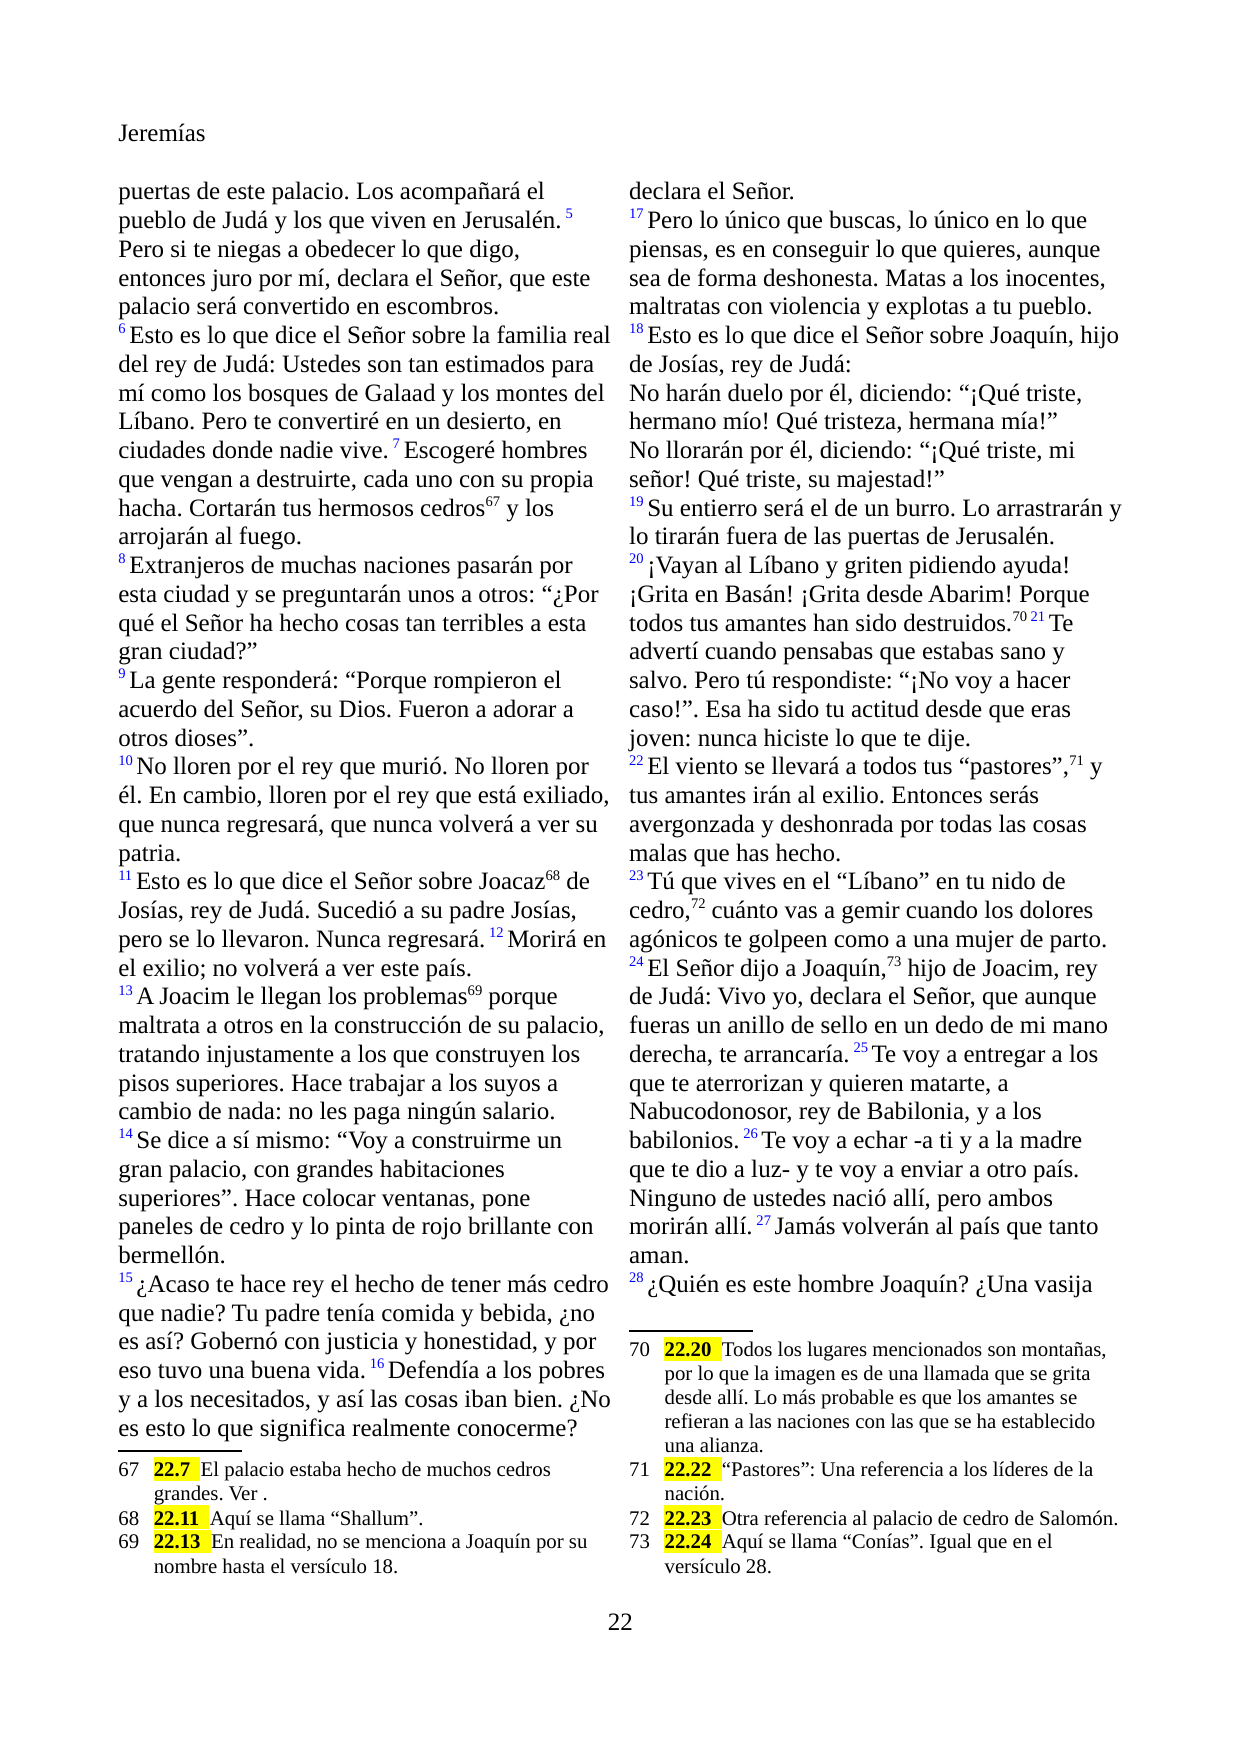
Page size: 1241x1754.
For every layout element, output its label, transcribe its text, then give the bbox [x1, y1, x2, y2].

text No harán duelo por él, diciendo: “¡Qué triste, hermano mío! Qué tristeza, hermana mía!” [629, 378, 1122, 435]
text 22.22 “Pastores”: Una referencia a los líderes de la nación. [629, 1457, 1122, 1505]
text 6 Esto es lo que dice el Señor sobre la familia real del rey de Judá: Ustedes son tan estimados para mí como los bosques de Galaad y los montes del Líbano. Pero te convertiré en un desierto, en ciudades donde nadie vive. 7 Escogeré hombres que vengan a destruirte, cada uno con su propia hacha. Cortarán tus hermosos cedros y los arrojarán al fuego. [118, 320, 611, 550]
text 10 No lloren por el rey que murió. No lloren por él. En cambio, lloren por el rey que está exiliado, que nunca regresará, que nunca volverá a ver su patria. [118, 751, 611, 866]
text 17 Pero lo único que buscas, lo único en lo que piensas, es en conseguir lo que quieres, aunque sea de forma deshonesta. Matas a los inocentes, maltratas con violencia y explotas a tu pueblo. [629, 205, 1122, 320]
text 19 Su entierro será el de un burro. Lo arrastrarán y lo tirarán fuera de las puertas de Jerusalén. [629, 493, 1122, 550]
text 22.11 Aquí se llama “Shallum”. [209, 1505, 611, 1529]
text 22.23 Otra referencia al palacio de cedro de Salomón. [722, 1505, 1122, 1529]
text 24 El Señor dijo a Joaquín, hijo de Joacim, rey de Judá: Vivo yo, declara el Señor, que aunque fueras un anillo de sello en un dedo de mi mano derecha, te arrancaría. 25 Te voy a entregar a los que te aterrorizan y quieren matarte, a Nabucodonosor, rey de Babilonia, y a los babilonios. 26 Te voy a echar -a ti y a la madre que te dio a luz- y te voy a enviar a otro país. Ninguno de ustedes nació allí, pero ambos morirán allí. 27 Jamás volverán al país que tanto aman. [629, 953, 1122, 1269]
text 18 Esto es lo que dice el Señor sobre Joaquín, hijo de Josías, rey de Judá: [629, 320, 1122, 378]
text 14 Se dice a sí mismo: “Voy a construirme un gran palacio, con grandes habitaciones superiores”. Hace colocar ventanas, pone paneles de cedro y lo pinta de rojo brillante con bermellón. [118, 1125, 611, 1269]
text 22 El viento se llevará a todos tus “pastores”, y tus amantes irán al exilio. Entonces serás avergonzada y deshonrada por todas las cosas malas que has hecho. [629, 751, 1122, 866]
text 20 ¡Vayan al Líbano y griten pidiendo ayuda! ¡Grita en Basán! ¡Grita desde Abarim! Porque todos tus amantes han sido destruidos. 21 Te advertí cuando pensabas que estabas sano y salvo. Pero tú respondiste: “¡No voy a hacer caso!”. Esa ha sido tu actitud desde que eras joven: nunca hiciste lo que te dije. [629, 550, 1122, 751]
text 9 La gente responderá: “Porque rompieron el acuerdo del Señor, su Dios. Fueron a adorar a otros dioses”. [118, 665, 611, 751]
text 22.13 En realidad, no se menciona a Joaquín por su nombre hasta el versículo 18. [118, 1529, 611, 1578]
text 28 ¿Quién es este hombre Joaquín? ¿Una vasija [629, 1269, 1122, 1298]
text declara el Señor. [629, 176, 1122, 205]
text 15 ¿Acaso te hace rey el hecho de tener más cedro que nadie? Tu padre tenía comida y bebida, ¿no es así? Gobernó con justicia y honestidad, y por eso tuvo una buena vida. 16 Defendía a los pobres y a los necesitados, y así las cosas iban bien. ¿No es esto lo que significa realmente conocerme? [118, 1269, 611, 1441]
text 22.11 Aquí se llama “Shallum”. [118, 1505, 154, 1529]
text 23 Tú que vives en el “Líbano” en tu nido de cedro, cuánto vas a gemir cuando los dolores agónicos te golpeen como a una mujer de parto. [629, 866, 1122, 953]
text 8 Extranjeros de muchas naciones pasarán por esta ciudad y se preguntarán unos a otros: “¿Por qué el Señor ha hecho cosas tan terribles a esta gran ciudad?” [118, 550, 611, 665]
text 22.24 Aquí se llama “Conías”. Igual que en el versículo 28. [629, 1529, 1122, 1578]
text 11 Esto es lo que dice el Señor sobre Joacaz de Josías, rey de Judá. Sucedió a su padre Josías, pero se lo llevaron. Nunca regresará. 12 Morirá en el exilio; no volverá a ver este país. [118, 866, 611, 981]
text 13 A Joacim le llegan los problemas porque maltrata a otros en la construcción de su palacio, tratando injustamente a los que construyen los pisos superiores. Hace trabajar a los suyos a cambio de nada: no les paga ningún salario. [118, 981, 611, 1125]
text 22.7 El palacio estaba hecho de muchos cedros grandes. Ver . [118, 1457, 611, 1505]
text puertas de este palacio. Los acompañará el pueblo de Judá y los que viven en Jerusalén. 5 Pero si te niegas a obedecer lo que digo, entonces juro por mí, declara el Señor, que este palacio será convertido en escombros. [118, 176, 611, 320]
text 22.20 Todos los lugares mencionados son montañas, por lo que la imagen es de una llamada que se grita desde allí. Lo más probable es que los amantes se refieran a las naciones con las que se ha establecido una alianza. [629, 1337, 1122, 1457]
text No llorarán por él, diciendo: “¡Qué triste, mi señor! Qué triste, su majestad!” [629, 435, 1122, 493]
